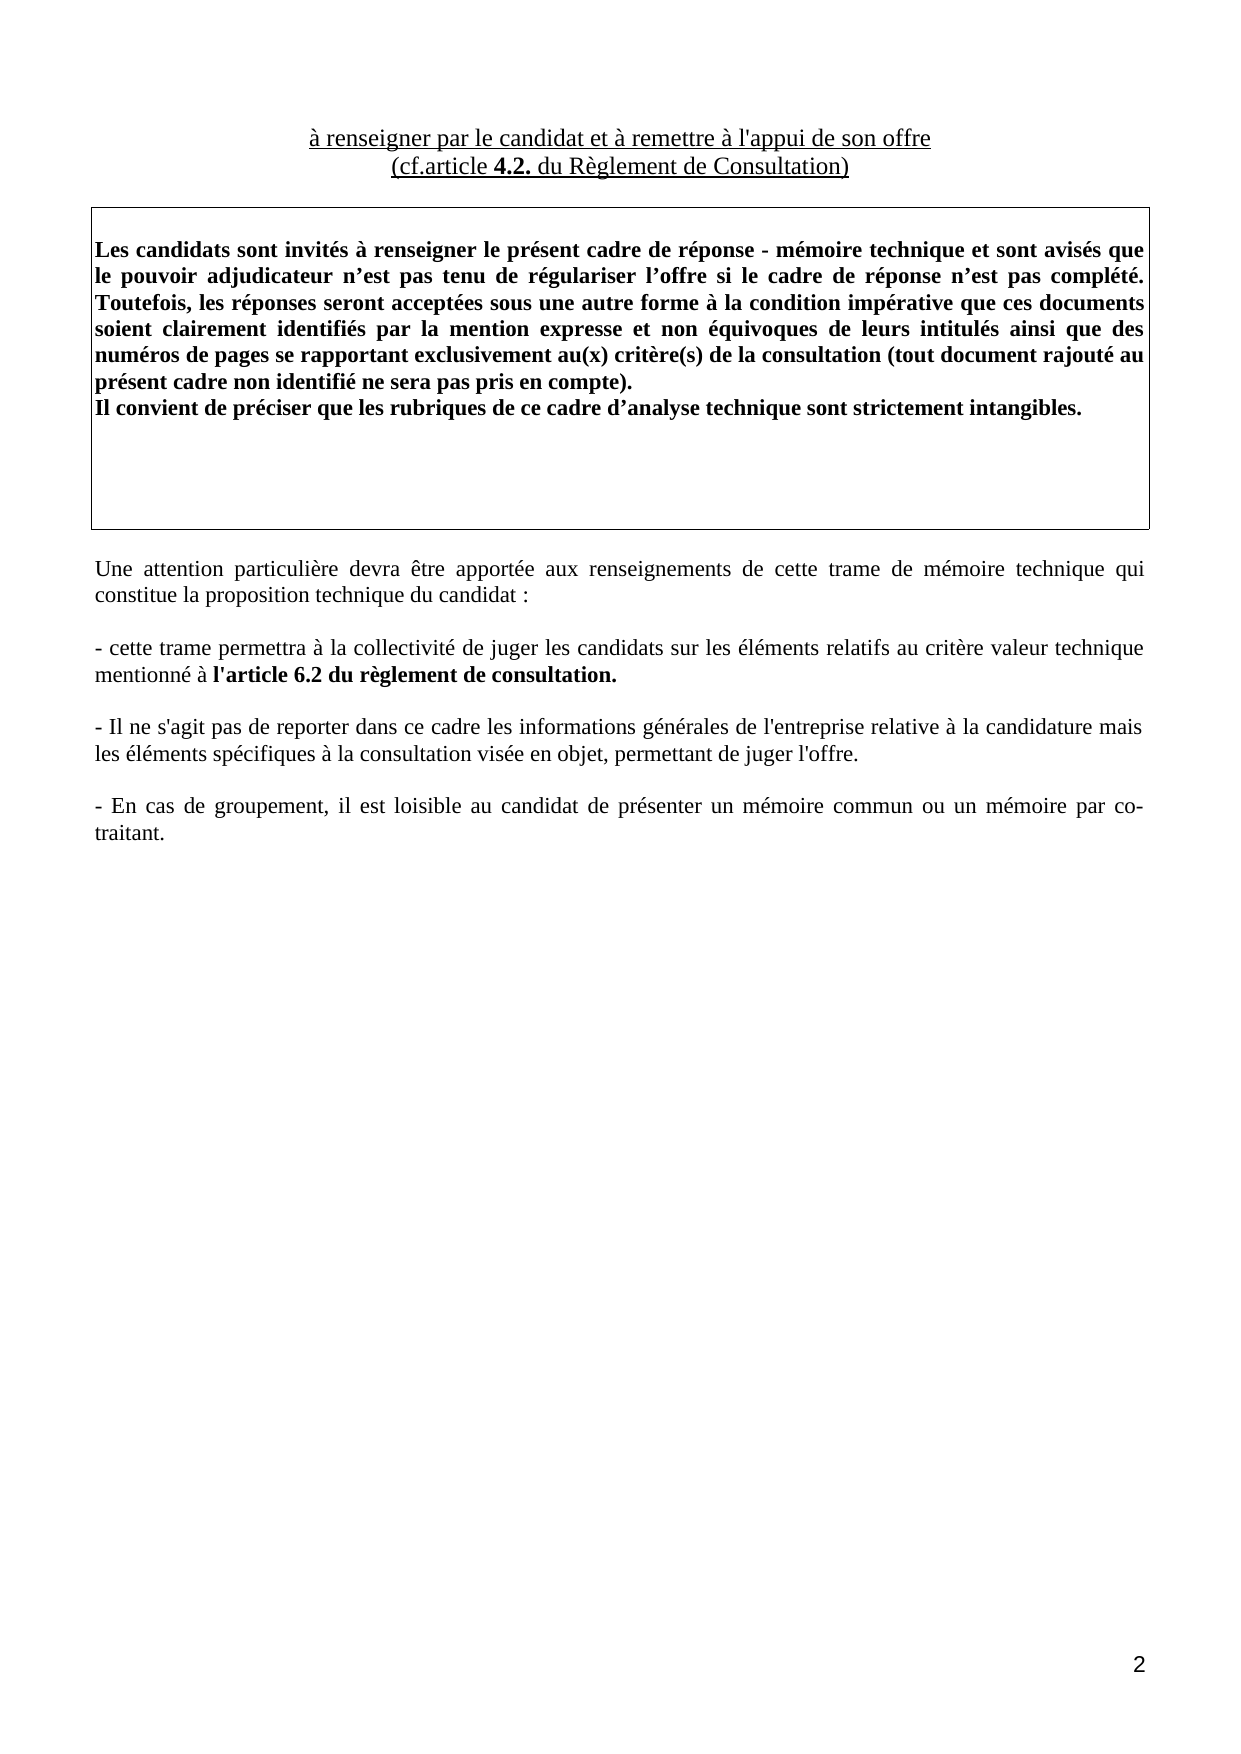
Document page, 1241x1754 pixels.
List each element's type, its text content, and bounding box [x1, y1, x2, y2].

text à renseigner par le candidat et à remettre à l'appui de son offre [94, 123, 1146, 151]
text Les candidats sont invités à renseigner le présent cadre de réponse - mémoire technique et sont avisés que le pouvoir adjudicateur n’est pas tenu de régulariser l’offre si le cadre de réponse n’est pas complété. Toutefois, les réponses seront acceptées sous une autre forme à la condition impérative que ces documents soient clairement identifiés par la mention expresse et non équivoques de leurs intitulés ainsi que des numéros de pages se rapportant exclusivement au(x) critère(s) de la consultation (tout document rajouté au présent cadre non identifié ne sera pas pris en compte). [94, 236, 1146, 394]
text - En cas de groupement, il est loisible au candidat de présenter un mémoire commun ou un mémoire par co-traitant. [94, 792, 1146, 845]
text Une attention particulière devra être apportée aux renseignements de cette trame de mémoire technique qui constitue la proposition technique du candidat : [94, 555, 1146, 608]
text Il convient de préciser que les rubriques de ce cadre d’analyse technique sont strictement intangibles. [94, 394, 1146, 420]
text - Il ne s'agit pas de reporter dans ce cadre les informations générales de l'entreprise relative à la candidature mais les éléments spécifiques à la consultation visée en objet, permettant de juger l'offre. [94, 713, 1146, 766]
text (cf.article 4.2. du Règlement de Consultation) [94, 151, 1146, 180]
text - cette trame permettra à la collectivité de juger les candidats sur les éléments relatifs au critère valeur technique mentionné à l'article 6.2 du règlement de consultation. [94, 634, 1146, 687]
